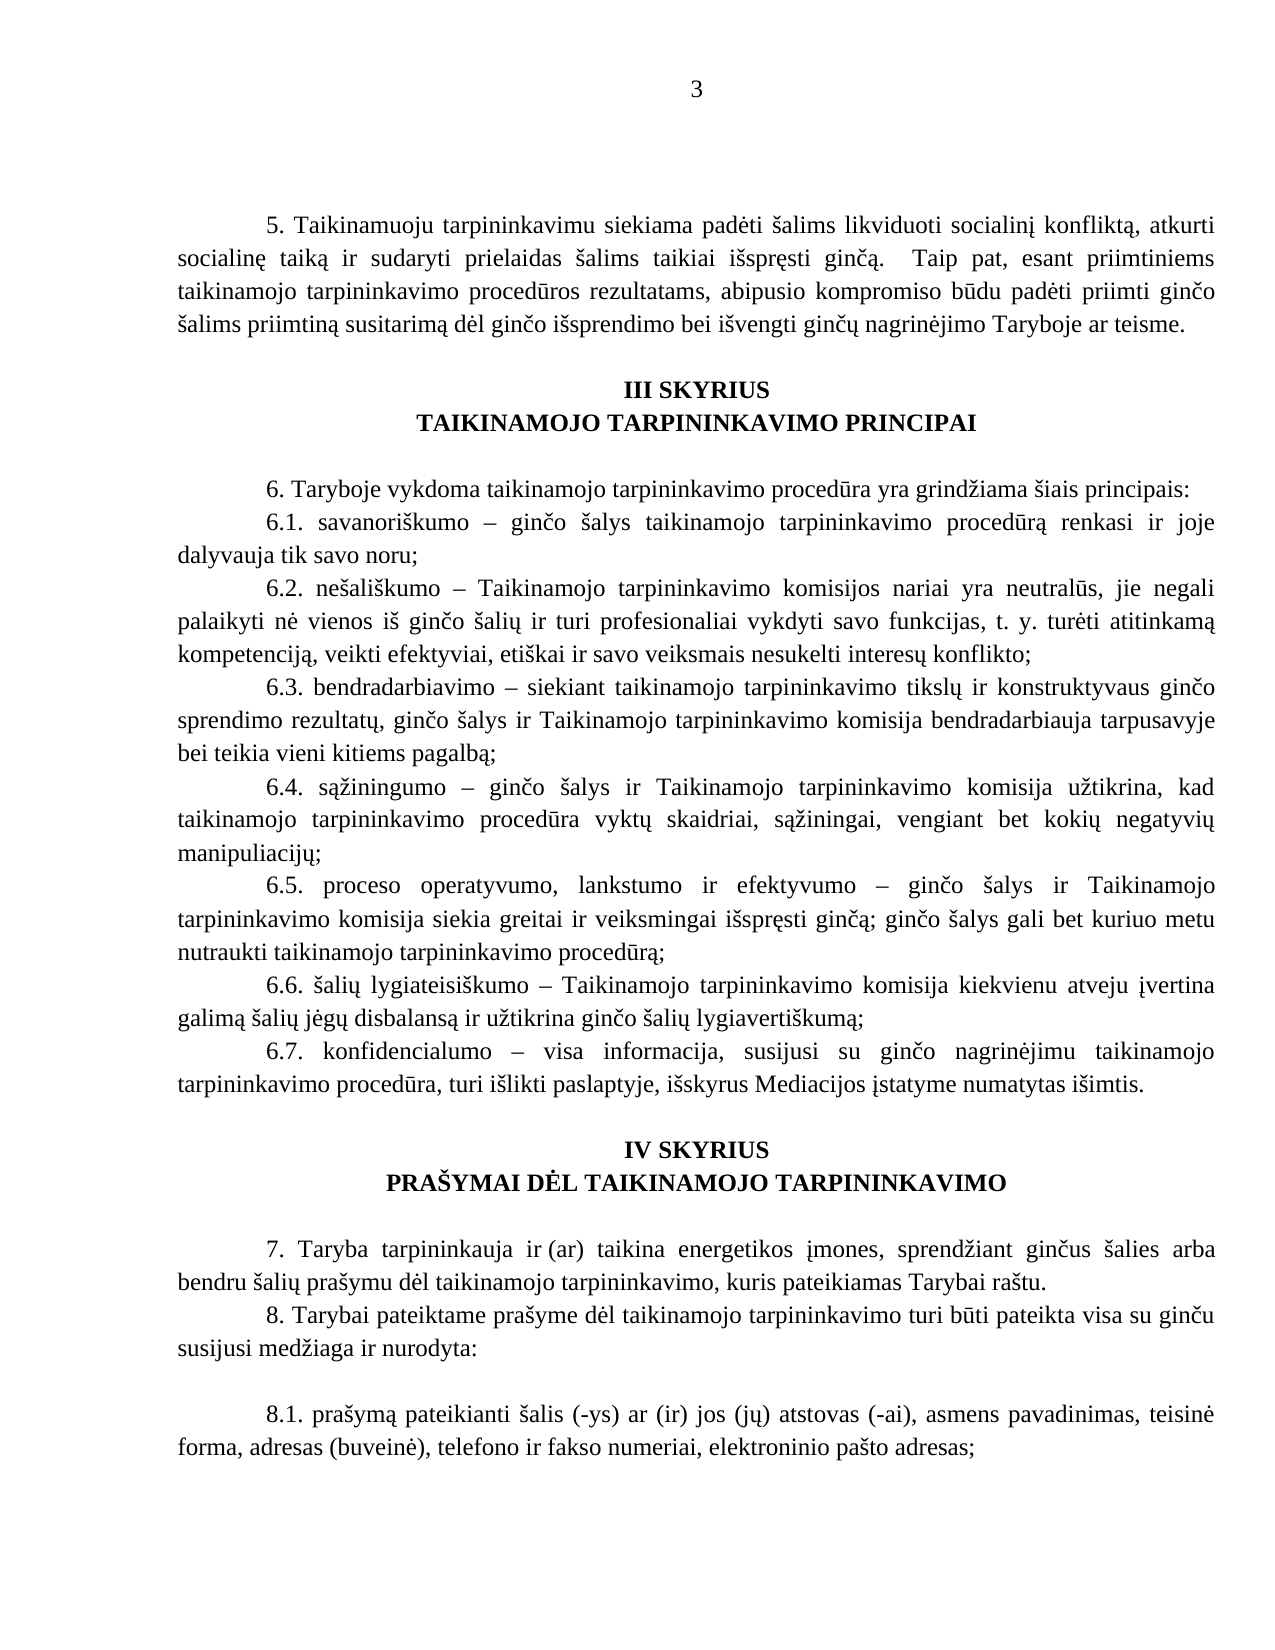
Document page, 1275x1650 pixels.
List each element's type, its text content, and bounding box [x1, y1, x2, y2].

text 7. Taryba tarpininkauja ir (ar) taikina energetikos įmones, sprendžiant ginčus šalies arba bendru šalių prašymu dėl taikinamojo tarpininkavimo, kuris pateikiamas Tarybai raštu. [177, 1234, 1216, 1296]
text TAIKINAMOJO TARPININKAVIMO PRINCIPAI [177, 408, 1216, 437]
text 6.6. šalių lygiateisiškumo – Taikinamojo tarpininkavimo komisija kiekvienu atveju įvertina galimą šalių jėgų disbalansą ir užtikrina ginčo šalių lygiavertiškumą; [177, 970, 1216, 1031]
text 8.1. prašymą pateikianti šalis (-ys) ar (ir) jos (jų) atstovas (-ai), asmens pavadinimas, teisinė forma, adresas (buveinė), telefono ir fakso numeriai, elektroninio pašto adresas; [177, 1399, 1216, 1461]
text 6.2. nešališkumo – Taikinamojo tarpininkavimo komisijos nariai yra neutralūs, jie negali palaikyti nė vienos iš ginčo šalių ir turi profesionaliai vykdyti savo funkcijas, t. y. turėti atitinkamą kompetenciją, veikti efektyviai, etiškai ir savo veiksmais nesukelti interesų konflikto; [177, 573, 1216, 668]
text 6.3. bendradarbiavimo – siekiant taikinamojo tarpininkavimo tikslų ir konstruktyvaus ginčo sprendimo rezultatų, ginčo šalys ir Taikinamojo tarpininkavimo komisija bendradarbiauja tarpusavyje bei teikia vieni kitiems pagalbą; [177, 672, 1216, 767]
text 8. Tarybai pateiktame prašyme dėl taikinamojo tarpininkavimo turi būti pateikta visa su ginču susijusi medžiaga ir nurodyta: [177, 1300, 1216, 1362]
text 6.7. konfidencialumo – visa informacija, susijusi su ginčo nagrinėjimu taikinamojo tarpininkavimo procedūra, turi išlikti paslaptyje, išskyrus Mediacijos įstatyme numatytas išimtis. [177, 1036, 1216, 1097]
text PRAŠYMAI DĖL TAIKINAMOJO TARPININKAVIMO [177, 1168, 1216, 1197]
text 6.5. proceso operatyvumo, lankstumo ir efektyvumo – ginčo šalys ir Taikinamojo tarpininkavimo komisija siekia greitai ir veiksmingai išspręsti ginčą; ginčo šalys gali bet kuriuo metu nutraukti taikinamojo tarpininkavimo procedūrą; [177, 871, 1216, 965]
text IV SKYRIUS [177, 1135, 1216, 1163]
text III SKYRIUS [177, 375, 1216, 404]
text 6.4. sąžiningumo – ginčo šalys ir Taikinamojo tarpininkavimo komisija užtikrina, kad taikinamojo tarpininkavimo procedūra vyktų skaidriai, sąžiningai, vengiant bet kokių negatyvių manipuliacijų; [177, 772, 1216, 866]
text 6. Taryboje vykdoma taikinamojo tarpininkavimo procedūra yra grindžiama šiais principais: [177, 474, 1216, 503]
text 6.1. savanoriškumo – ginčo šalys taikinamojo tarpininkavimo procedūrą renkasi ir joje dalyvauja tik savo noru; [177, 507, 1216, 569]
text 5. Taikinamuoju tarpininkavimu siekiama padėti šalims likviduoti socialinį konfliktą, atkurti socialinę taiką ir sudaryti prielaidas šalims taikiai išspręsti ginčą. Taip pat, esant priimtiniems taikinamojo tarpininkavimo procedūros rezultatams, abipusio kompromiso būdu padėti priimti ginčo šalims priimtiną susitarimą dėl ginčo išsprendimo bei išvengti ginčų nagrinėjimo Taryboje ar teisme. [177, 210, 1216, 338]
